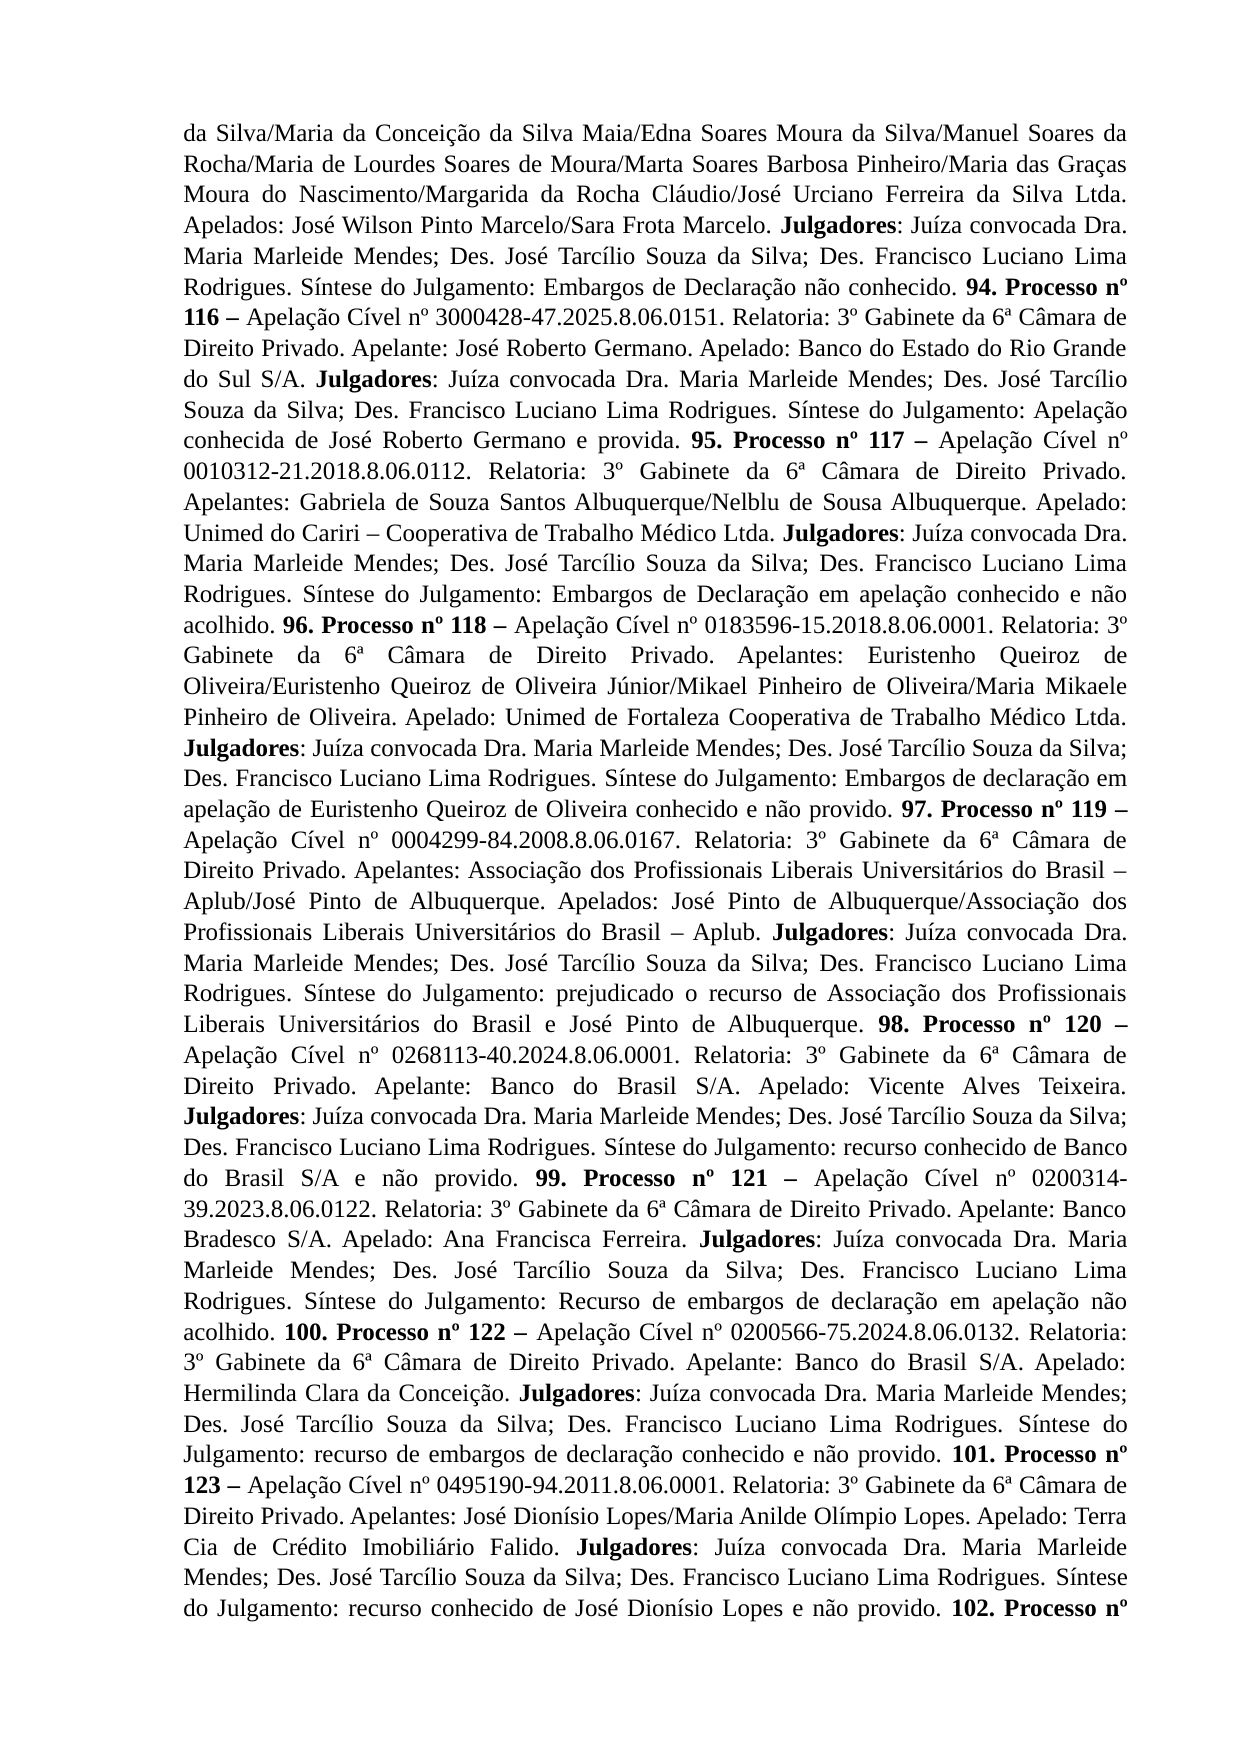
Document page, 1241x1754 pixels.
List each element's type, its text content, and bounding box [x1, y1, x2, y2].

text da Silva/Maria da Conceição da Silva Maia/Edna Soares Moura da Silva/Manuel Soares da Rocha/Maria de Lourdes Soares de Moura/Marta Soares Barbosa Pinheiro/Maria das Graças Moura do Nascimento/Margarida da Rocha Cláudio/José Urciano Ferreira da Silva Ltda. Apelados: José Wilson Pinto Marcelo/Sara Frota Marcelo. Julgadores: Juíza convocada Dra. Maria Marleide Mendes; Des. José Tarcílio Souza da Silva; Des. Francisco Luciano Lima Rodrigues. Síntese do Julgamento: Embargos de Declaração não conhecido. 94. Processo nº 116 – Apelação Cível nº 3000428-47.2025.8.06.0151. Relatoria: 3º Gabinete da 6ª Câmara de Direito Privado. Apelante: José Roberto Germano. Apelado: Banco do Estado do Rio Grande do Sul S/A. Julgadores: Juíza convocada Dra. Maria Marleide Mendes; Des. José Tarcílio Souza da Silva; Des. Francisco Luciano Lima Rodrigues. Síntese do Julgamento: Apelação conhecida de José Roberto Germano e provida. 95. Processo nº 117 – Apelação Cível nº 0010312-21.2018.8.06.0112. Relatoria: 3º Gabinete da 6ª Câmara de Direito Privado. Apelantes: Gabriela de Souza Santos Albuquerque/Nelblu de Sousa Albuquerque. Apelado: Unimed do Cariri – Cooperativa de Trabalho Médico Ltda. Julgadores: Juíza convocada Dra. Maria Marleide Mendes; Des. José Tarcílio Souza da Silva; Des. Francisco Luciano Lima Rodrigues. Síntese do Julgamento: Embargos de Declaração em apelação conhecido e não acolhido. 96. Processo nº 118 – Apelação Cível nº 0183596-15.2018.8.06.0001. Relatoria: 3º Gabinete da 6ª Câmara de Direito Privado. Apelantes: Euristenho Queiroz de Oliveira/Euristenho Queiroz de Oliveira Júnior/Mikael Pinheiro de Oliveira/Maria Mikaele Pinheiro de Oliveira. Apelado: Unimed de Fortaleza Cooperativa de Trabalho Médico Ltda. Julgadores: Juíza convocada Dra. Maria Marleide Mendes; Des. José Tarcílio Souza da Silva; Des. Francisco Luciano Lima Rodrigues. Síntese do Julgamento: Embargos de declaração em apelação de Euristenho Queiroz de Oliveira conhecido e não provido. 97. Processo nº 119 – Apelação Cível nº 0004299-84.2008.8.06.0167. Relatoria: 3º Gabinete da 6ª Câmara de Direito Privado. Apelantes: Associação dos Profissionais Liberais Universitários do Brasil – Aplub/José Pinto de Albuquerque. Apelados: José Pinto de Albuquerque/Associação dos Profissionais Liberais Universitários do Brasil – Aplub. Julgadores: Juíza convocada Dra. Maria Marleide Mendes; Des. José Tarcílio Souza da Silva; Des. Francisco Luciano Lima Rodrigues. Síntese do Julgamento: prejudicado o recurso de Associação dos Profissionais Liberais Universitários do Brasil e José Pinto de Albuquerque. 98. Processo nº 120 – Apelação Cível nº 0268113-40.2024.8.06.0001. Relatoria: 3º Gabinete da 6ª Câmara de Direito Privado. Apelante: Banco do Brasil S/A. Apelado: Vicente Alves Teixeira. Julgadores: Juíza convocada Dra. Maria Marleide Mendes; Des. José Tarcílio Souza da Silva; Des. Francisco Luciano Lima Rodrigues. Síntese do Julgamento: recurso conhecido de Banco do Brasil S/A e não provido. 99. Processo nº 121 – Apelação Cível nº 0200314-39.2023.8.06.0122. Relatoria: 3º Gabinete da 6ª Câmara de Direito Privado. Apelante: Banco Bradesco S/A. Apelado: Ana Francisca Ferreira. Julgadores: Juíza convocada Dra. Maria Marleide Mendes; Des. José Tarcílio Souza da Silva; Des. Francisco Luciano Lima Rodrigues. Síntese do Julgamento: Recurso de embargos de declaração em apelação não acolhido. 100. Processo nº 122 – Apelação Cível nº 0200566-75.2024.8.06.0132. Relatoria: 3º Gabinete da 6ª Câmara de Direito Privado. Apelante: Banco do Brasil S/A. Apelado: Hermilinda Clara da Conceição. Julgadores: Juíza convocada Dra. Maria Marleide Mendes; Des. José Tarcílio Souza da Silva; Des. Francisco Luciano Lima Rodrigues. Síntese do Julgamento: recurso de embargos de declaração conhecido e não provido. 101. Processo nº 123 – Apelação Cível nº 0495190-94.2011.8.06.0001. Relatoria: 3º Gabinete da 6ª Câmara de Direito Privado. Apelantes: José Dionísio Lopes/Maria Anilde Olímpio Lopes. Apelado: Terra Cia de Crédito Imobiliário Falido. Julgadores: Juíza convocada Dra. Maria Marleide Mendes; Des. José Tarcílio Souza da Silva; Des. Francisco Luciano Lima Rodrigues. Síntese do Julgamento: recurso conhecido de José Dionísio Lopes e não provido. 102. Processo nº [183, 118, 1128, 1622]
